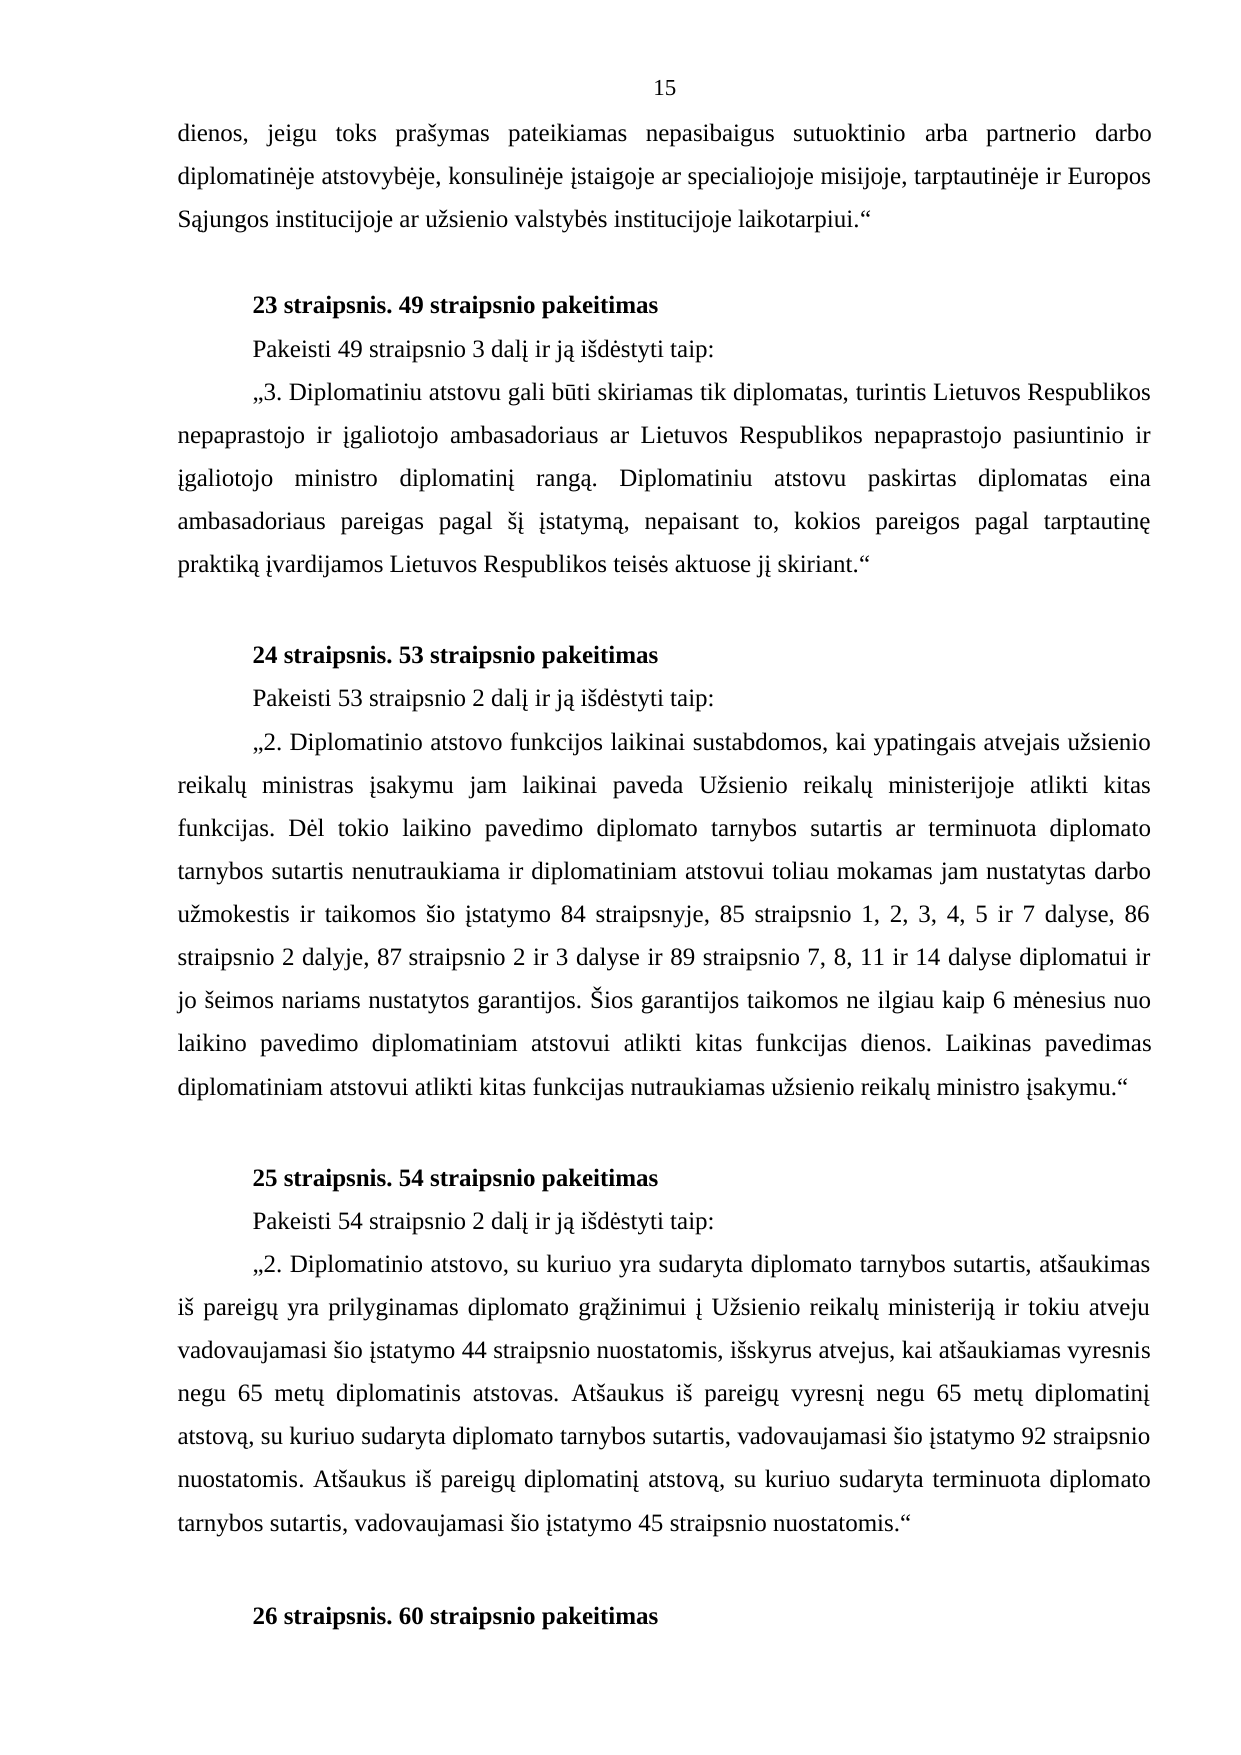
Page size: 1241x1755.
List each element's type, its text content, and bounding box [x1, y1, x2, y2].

text 24 straipsnis. 53 straipsnio pakeitimas [177, 640, 1152, 669]
text Pakeisti 54 straipsnio 2 dalį ir ją išdėstyti taip: [177, 1206, 1152, 1234]
text 25 straipsnis. 54 straipsnio pakeitimas [177, 1163, 1152, 1191]
text „2. Diplomatinio atstovo funkcijos laikinai sustabdomos, kai ypatingais atvejais užsienio reikalų ministras įsakymu jam laikinai paveda Užsienio reikalų ministerijoje atlikti kitas funkcijas. Dėl tokio laikino pavedimo diplomato tarnybos sutartis ar terminuota diplomato tarnybos sutartis nenutraukiama ir diplomatiniam atstovui toliau mokamas jam nustatytas darbo užmokestis ir taikomos šio įstatymo 84 straipsnyje, 85 straipsnio 1, 2, 3, 4, 5 ir 7 dalyse, 86 straipsnio 2 dalyje, 87 straipsnio 2 ir 3 dalyse ir 89 straipsnio 7, 8, 11 ir 14 dalyse diplomatui ir jo šeimos nariams nustatytos garantijos. Šios garantijos taikomos ne ilgiau kaip 6 mėnesius nuo laikino pavedimo diplomatiniam atstovui atlikti kitas funkcijas dienos. Laikinas pavedimas diplomatiniam atstovui atlikti kitas funkcijas nutraukiamas užsienio reikalų ministro įsakymu.“ [177, 727, 1152, 1100]
text Pakeisti 49 straipsnio 3 dalį ir ją išdėstyti taip: [177, 334, 1152, 362]
text „3. Diplomatiniu atstovu gali būti skiriamas tik diplomatas, turintis Lietuvos Respublikos nepaprastojo ir įgaliotojo ambasadoriaus ar Lietuvos Respublikos nepaprastojo pasiuntinio ir įgaliotojo ministro diplomatinį rangą. Diplomatiniu atstovu paskirtas diplomatas eina ambasadoriaus pareigas pagal šį įstatymą, nepaisant to, kokios pareigos pagal tarptautinę praktiką įvardijamos Lietuvos Respublikos teisės aktuose jį skiriant.“ [177, 377, 1152, 578]
text dienos, jeigu toks prašymas pateikiamas nepasibaigus sutuoktinio arba partnerio darbo diplomatinėje atstovybėje, konsulinėje įstaigoje ar specialiojoje misijoje, tarptautinėje ir Europos Sąjungos institucijoje ar užsienio valstybės institucijoje laikotarpiui.“ [177, 118, 1152, 233]
text 23 straipsnis. 49 straipsnio pakeitimas [177, 291, 1152, 319]
text 26 straipsnis. 60 straipsnio pakeitimas [177, 1601, 1152, 1629]
text „2. Diplomatinio atstovo, su kuriuo yra sudaryta diplomato tarnybos sutartis, atšaukimas iš pareigų yra prilyginamas diplomato grąžinimui į Užsienio reikalų ministeriją ir tokiu atveju vadovaujamasi šio įstatymo 44 straipsnio nuostatomis, išskyrus atvejus, kai atšaukiamas vyresnis negu 65 metų diplomatinis atstovas. Atšaukus iš pareigų vyresnį negu 65 metų diplomatinį atstovą, su kuriuo sudaryta diplomato tarnybos sutartis, vadovaujamasi šio įstatymo 92 straipsnio nuostatomis. Atšaukus iš pareigų diplomatinį atstovą, su kuriuo sudaryta terminuota diplomato tarnybos sutartis, vadovaujamasi šio įstatymo 45 straipsnio nuostatomis.“ [177, 1249, 1152, 1536]
text Pakeisti 53 straipsnio 2 dalį ir ją išdėstyti taip: [177, 683, 1152, 712]
